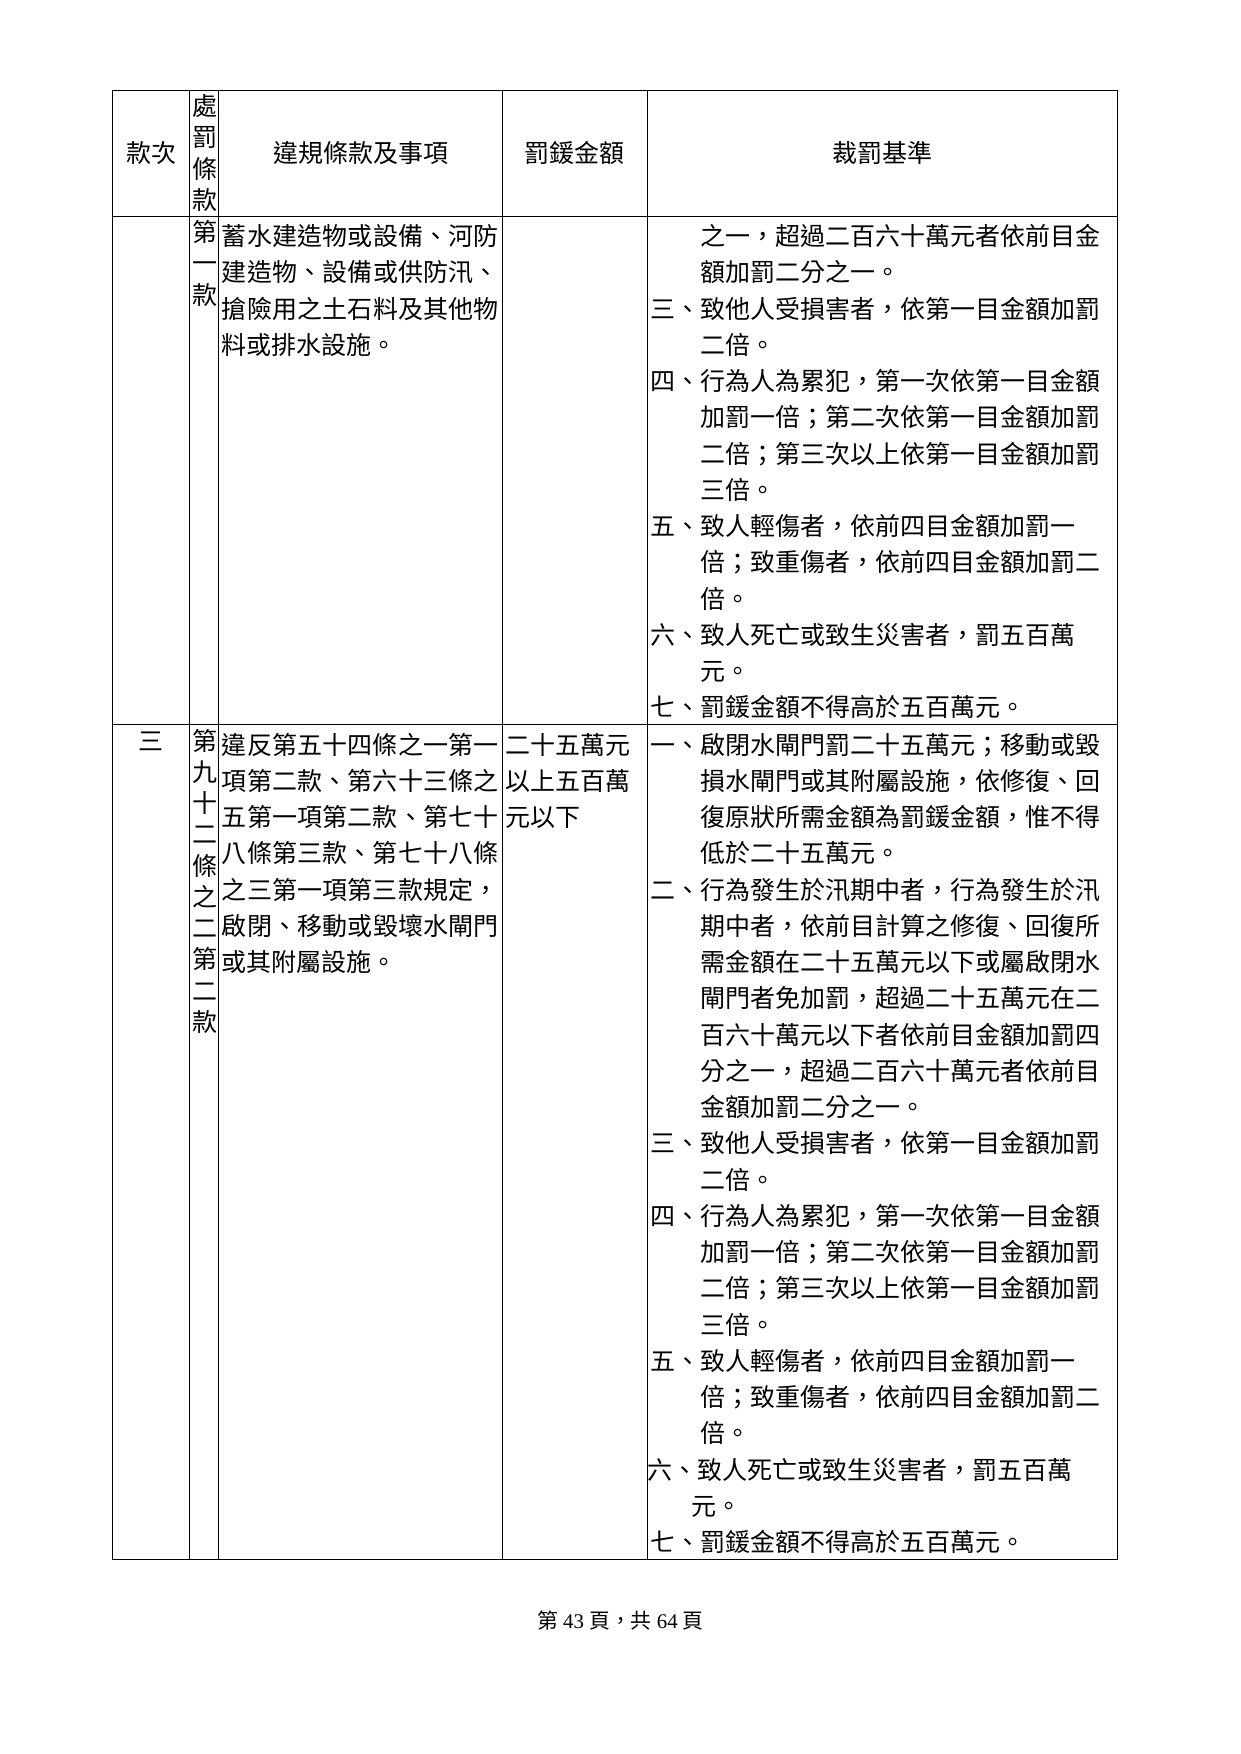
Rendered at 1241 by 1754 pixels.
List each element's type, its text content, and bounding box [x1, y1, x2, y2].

table_cell 之一，超過二百六十萬元者依前目金額加罰二分之一。 三、致他人受損害者，依第一目金額加罰二倍。 四、行為人為累犯，第一次依第一目金額加罰一倍；第二次依第一目金額加罰二倍；第三次以上依第一目金額加罰三倍。 五、致人輕傷者，依前四目金額加罰一倍；致重傷者，依前四目金額加罰二倍。 六、致人死亡或致生災害者，罰五百萬元。 七、罰鍰金額不得高於五百萬元。 [648, 217, 1117, 724]
table_cell 蓄水建造物或設備、河防建造物、設備或供防汛、搶險用之土石料及其他物料或排水設施。 [219, 217, 502, 724]
table_header 處罰條款 [190, 91, 218, 216]
table_cell 二十五萬元以上五百萬元以下 [503, 725, 647, 1559]
table_cell 第九十二條之二第二款 [190, 725, 218, 1559]
table_cell [113, 217, 189, 724]
table_cell 第一款 [190, 217, 218, 724]
table_header 裁罰基準 [648, 91, 1117, 216]
table_header 違規條款及事項 [219, 91, 502, 216]
table_header 罰鍰金額 [503, 91, 647, 216]
table_cell 一、啟閉水閘門罰二十五萬元；移動或毀損水閘門或其附屬設施，依修復、回復原狀所需金額為罰鍰金額，惟不得低於二十五萬元。 二、行為發生於汛期中者，行為發生於汛期中者，依前目計算之修復、回復所需金額在二十五萬元以下或屬啟閉水閘門者免加罰，超過二十五萬元在二百六十萬元以下者依前目金額加罰四分之一，超過二百六十萬元者依前目金額加罰二分之一。 三、致他人受損害者，依第一目金額加罰二倍。 四、行為人為累犯，第一次依第一目金額加罰一倍；第二次依第一目金額加罰二倍；第三次以上依第一目金額加罰三倍。 五、致人輕傷者，依前四目金額加罰一倍；致重傷者，依前四目金額加罰二倍。 六、致人死亡或致生災害者，罰五百萬元。 七、罰鍰金額不得高於五百萬元。 [648, 725, 1117, 1559]
table_cell [503, 217, 647, 724]
table_header 款次 [113, 91, 189, 216]
table_cell 違反第五十四條之一第一項第二款、第六十三條之五第一項第二款、第七十八條第三款、第七十八條之三第一項第三款規定，啟閉、移動或毀壞水閘門或其附屬設施。 [219, 725, 502, 1559]
table_cell 三 [113, 725, 189, 1559]
